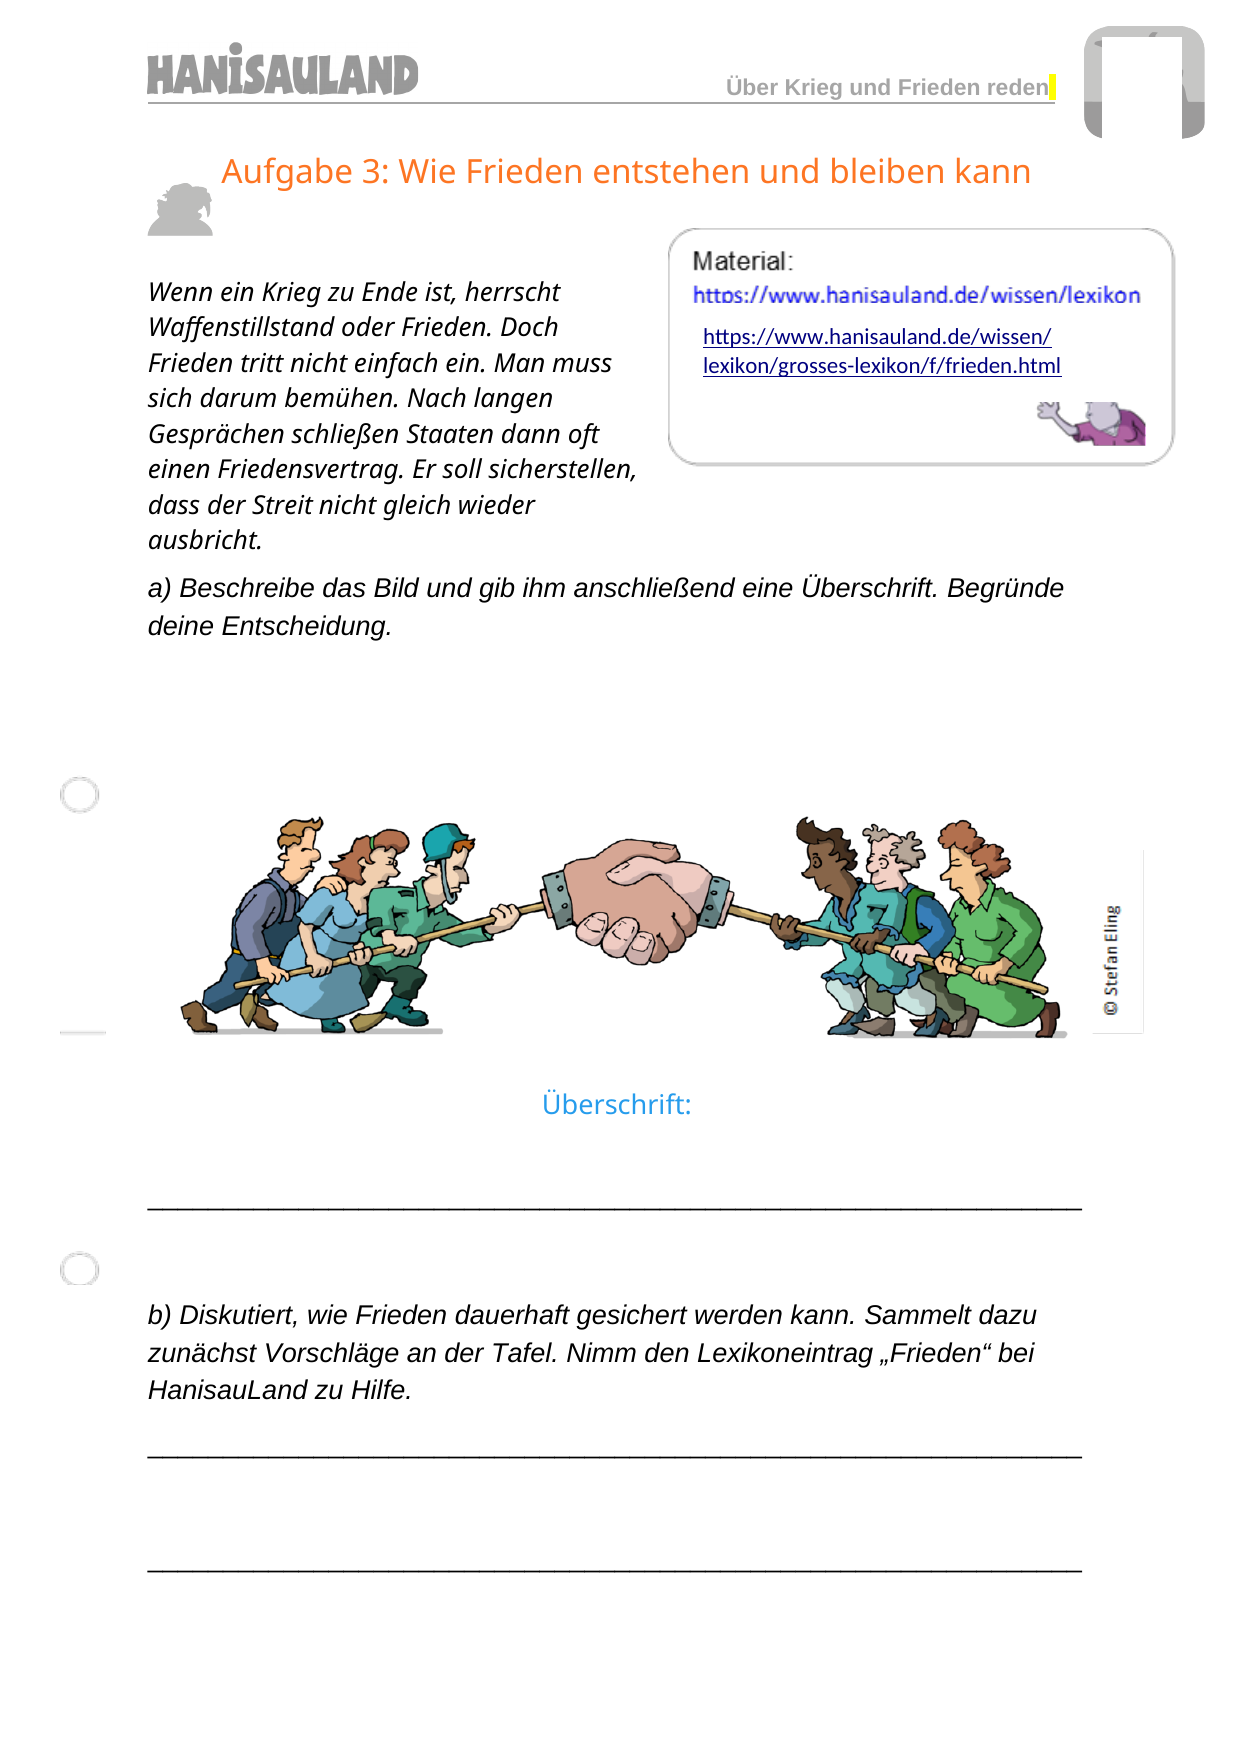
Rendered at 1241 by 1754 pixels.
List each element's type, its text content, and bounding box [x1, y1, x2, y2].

text ______________________________________________________________ [148, 1542, 1093, 1574]
text [688, 305, 1151, 400]
text ______________________________________________________________ [148, 1180, 1093, 1211]
text Aufgabe 3: Wie Frieden entstehen und bleiben kann [148, 148, 1093, 235]
text ______________________________________________________________ [148, 1428, 1093, 1459]
text a) Beschreibe das Bild und gib ihm anschließend eine Überschrift. Begründe deine Entscheidung. [148, 568, 1093, 643]
text Überschrift: [148, 1085, 1093, 1122]
text b) Diskutiert, wie Frieden dauerhaft gesichert werden kann. Sammelt dazu zunächst Vorschläge an der Tafel. Nimm den Lexikoneintrag „Frieden“ bei HanisauLand zu Hilfe. [148, 1294, 1093, 1407]
text https://www.hanisauland.de/wissen/lexikon/grosses-lexikon/f/frieden.html [703, 322, 1136, 379]
text Wenn ein Krieg zu Ende ist, herrscht Waffenstillstand oder Frieden. Doch Frieden tritt nicht einfach ein. Man muss sich darum bemühen. Nach langen Gesprächen schließen Staaten dann oft einen Friedensvertrag. Er soll sicherstellen, dass der Streit nicht gleich wieder ausbricht. [148, 273, 650, 557]
